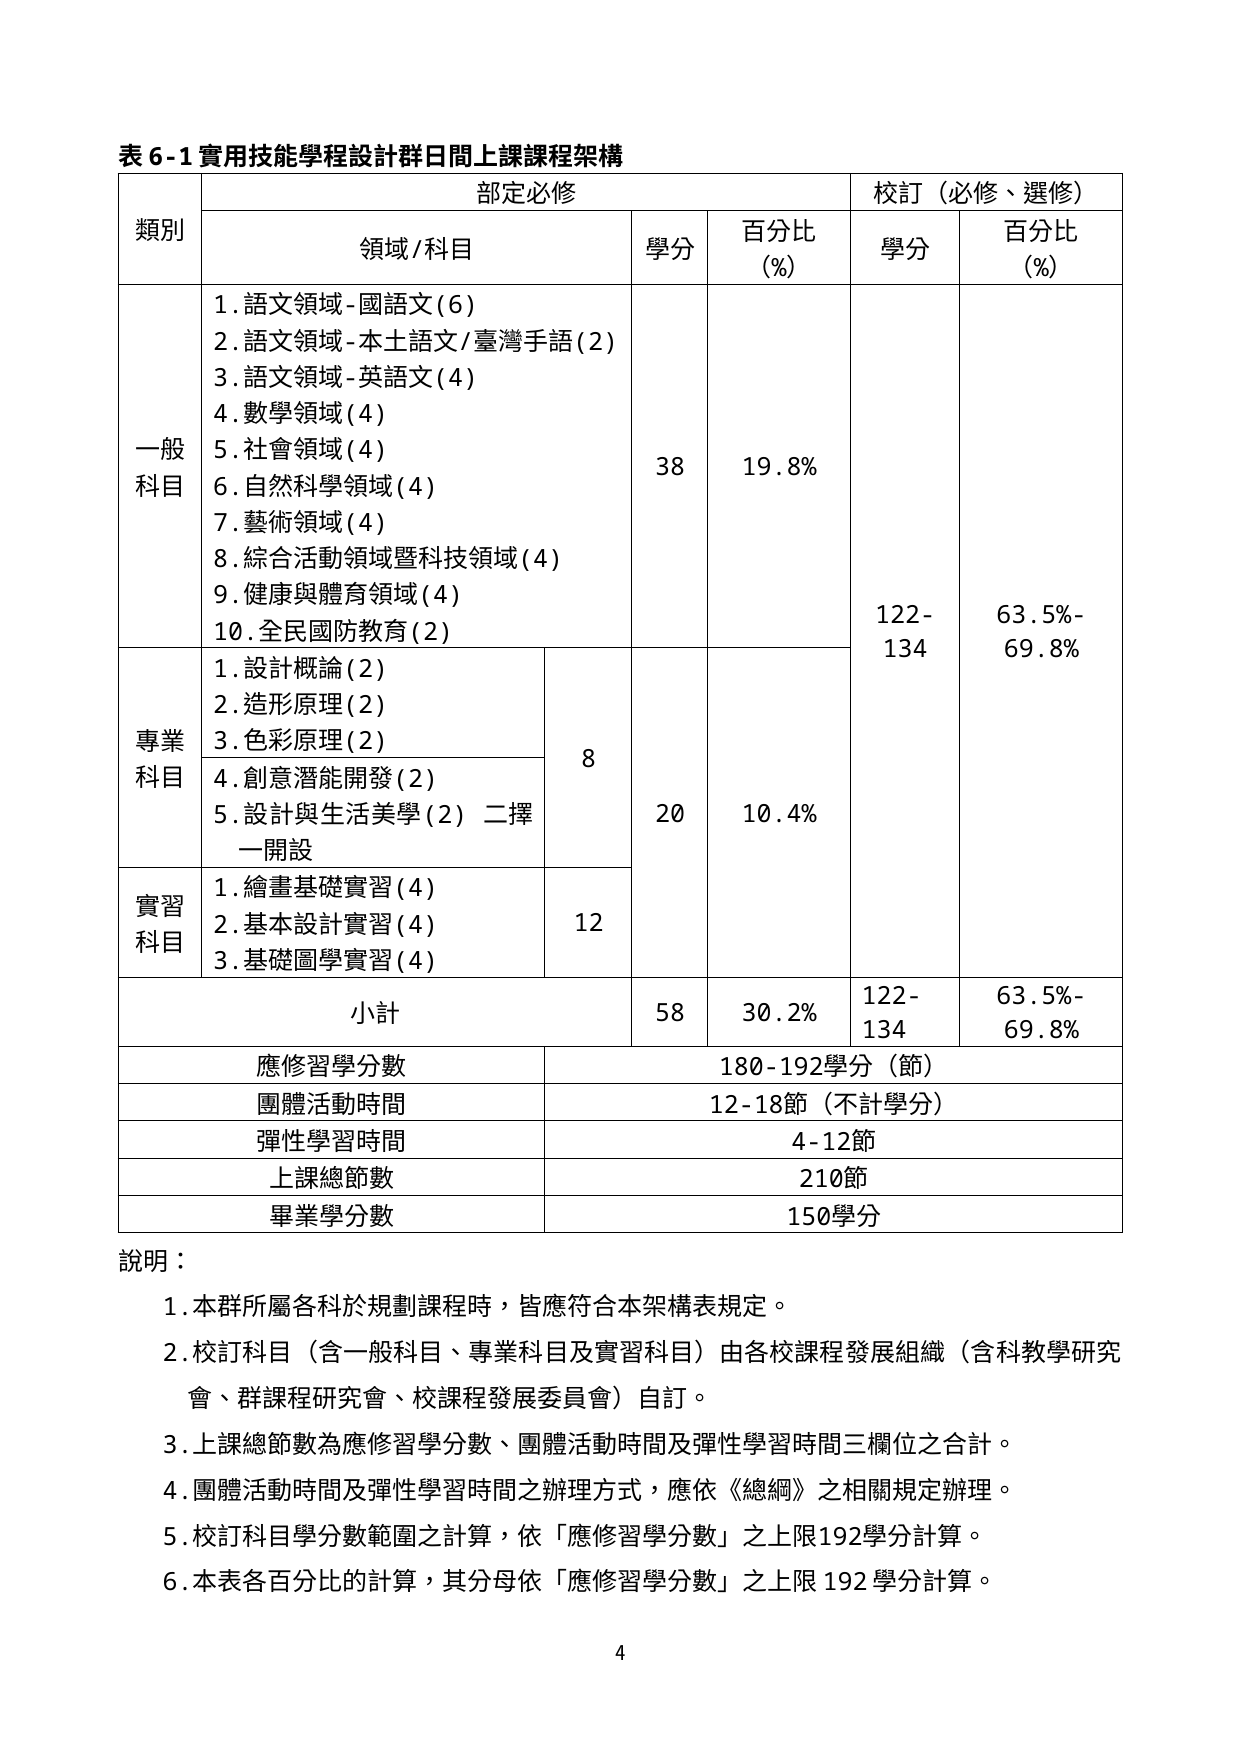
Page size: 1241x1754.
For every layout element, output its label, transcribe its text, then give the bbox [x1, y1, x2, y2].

table_cell 12-18節（不計學分） [545, 1084, 1122, 1120]
table_cell 實習科目 [119, 868, 201, 977]
table_cell 10.4% [708, 648, 850, 977]
table_cell 1.繪畫基礎實習(4) 2.基本設計實習(4) 3.基礎圖學實習(4) [202, 868, 544, 977]
table_cell 畢業學分數 [119, 1196, 544, 1232]
table_cell 小計 [119, 978, 631, 1046]
table_cell 彈性學習時間 [119, 1121, 544, 1158]
text 說明： [118, 1233, 1122, 1279]
table_cell 12 [545, 868, 631, 977]
table_header 校訂（必修、選修） [851, 174, 1122, 210]
text 6.本表各百分比的計算，其分母依「應修習學分數」之上限192學分計算。 [162, 1554, 1122, 1600]
table_cell 19.8% [708, 285, 850, 647]
table_cell 63.5%-69.8% [960, 285, 1122, 977]
table_cell 1.語文領域-國語文(6) 2.語文領域-本土語文/臺灣手語(2) 3.語文領域-英語文(4) 4.數學領域(4) 5.社會領域(4) 6.自然科學領域(4) 7.藝術領域(4) 8.綜合活動領域暨科技領域(4) 9.健康與體育領域(4) 10.全民國防教育(2) [202, 285, 631, 647]
text 2.校訂科目（含一般科目、專業科目及實習科目）由各校課程發展組織（含科教學研究會、群課程研究會、校課程發展委員會）自訂。 [162, 1325, 1122, 1417]
table_cell 百分比（%） [960, 211, 1122, 284]
table_cell 63.5%-69.8% [960, 978, 1122, 1046]
table_header 類別 [119, 174, 201, 284]
table_cell 百分比（%） [708, 211, 850, 284]
table_cell 58 [632, 978, 707, 1046]
table_cell 150學分 [545, 1196, 1122, 1232]
table_cell 應修習學分數 [119, 1047, 544, 1083]
table_cell 1.設計概論(2) 2.造形原理(2) 3.色彩原理(2) [202, 648, 544, 757]
text 表6-1實用技能學程設計群日間上課課程架構 [118, 127, 1124, 173]
table_cell 180-192學分（節） [545, 1047, 1122, 1083]
table_cell 上課總節數 [119, 1159, 544, 1195]
text 1.本群所屬各科於規劃課程時，皆應符合本架構表規定。 [162, 1279, 1122, 1325]
table_cell 4-12節 [545, 1121, 1122, 1158]
table_cell 122-134 [851, 978, 959, 1046]
table_cell 專業科目 [119, 648, 201, 867]
table_cell 20 [632, 648, 707, 977]
text 3.上課總節數為應修習學分數、團體活動時間及彈性學習時間三欄位之合計。 [162, 1417, 1122, 1462]
table_cell 領域/科目 [202, 211, 631, 284]
table_cell 8 [545, 648, 631, 867]
text 4.團體活動時間及彈性學習時間之辦理方式，應依《總綱》之相關規定辦理。 [162, 1462, 1122, 1508]
table_cell 38 [632, 285, 707, 647]
table_cell 122-134 [851, 285, 959, 977]
table_cell 一般科目 [119, 285, 201, 647]
table_header 部定必修 [202, 174, 850, 210]
table_cell 學分 [851, 211, 959, 284]
table_cell 4.創意潛能開發(2) 5.設計與生活美學(2) 二擇一開設 [202, 758, 544, 867]
text 5.校訂科目學分數範圍之計算，依「應修習學分數」之上限192學分計算。 [162, 1508, 1122, 1554]
table_cell 團體活動時間 [119, 1084, 544, 1120]
table_cell 210節 [545, 1159, 1122, 1195]
table_cell 學分 [632, 211, 707, 284]
table_cell 30.2% [708, 978, 850, 1046]
